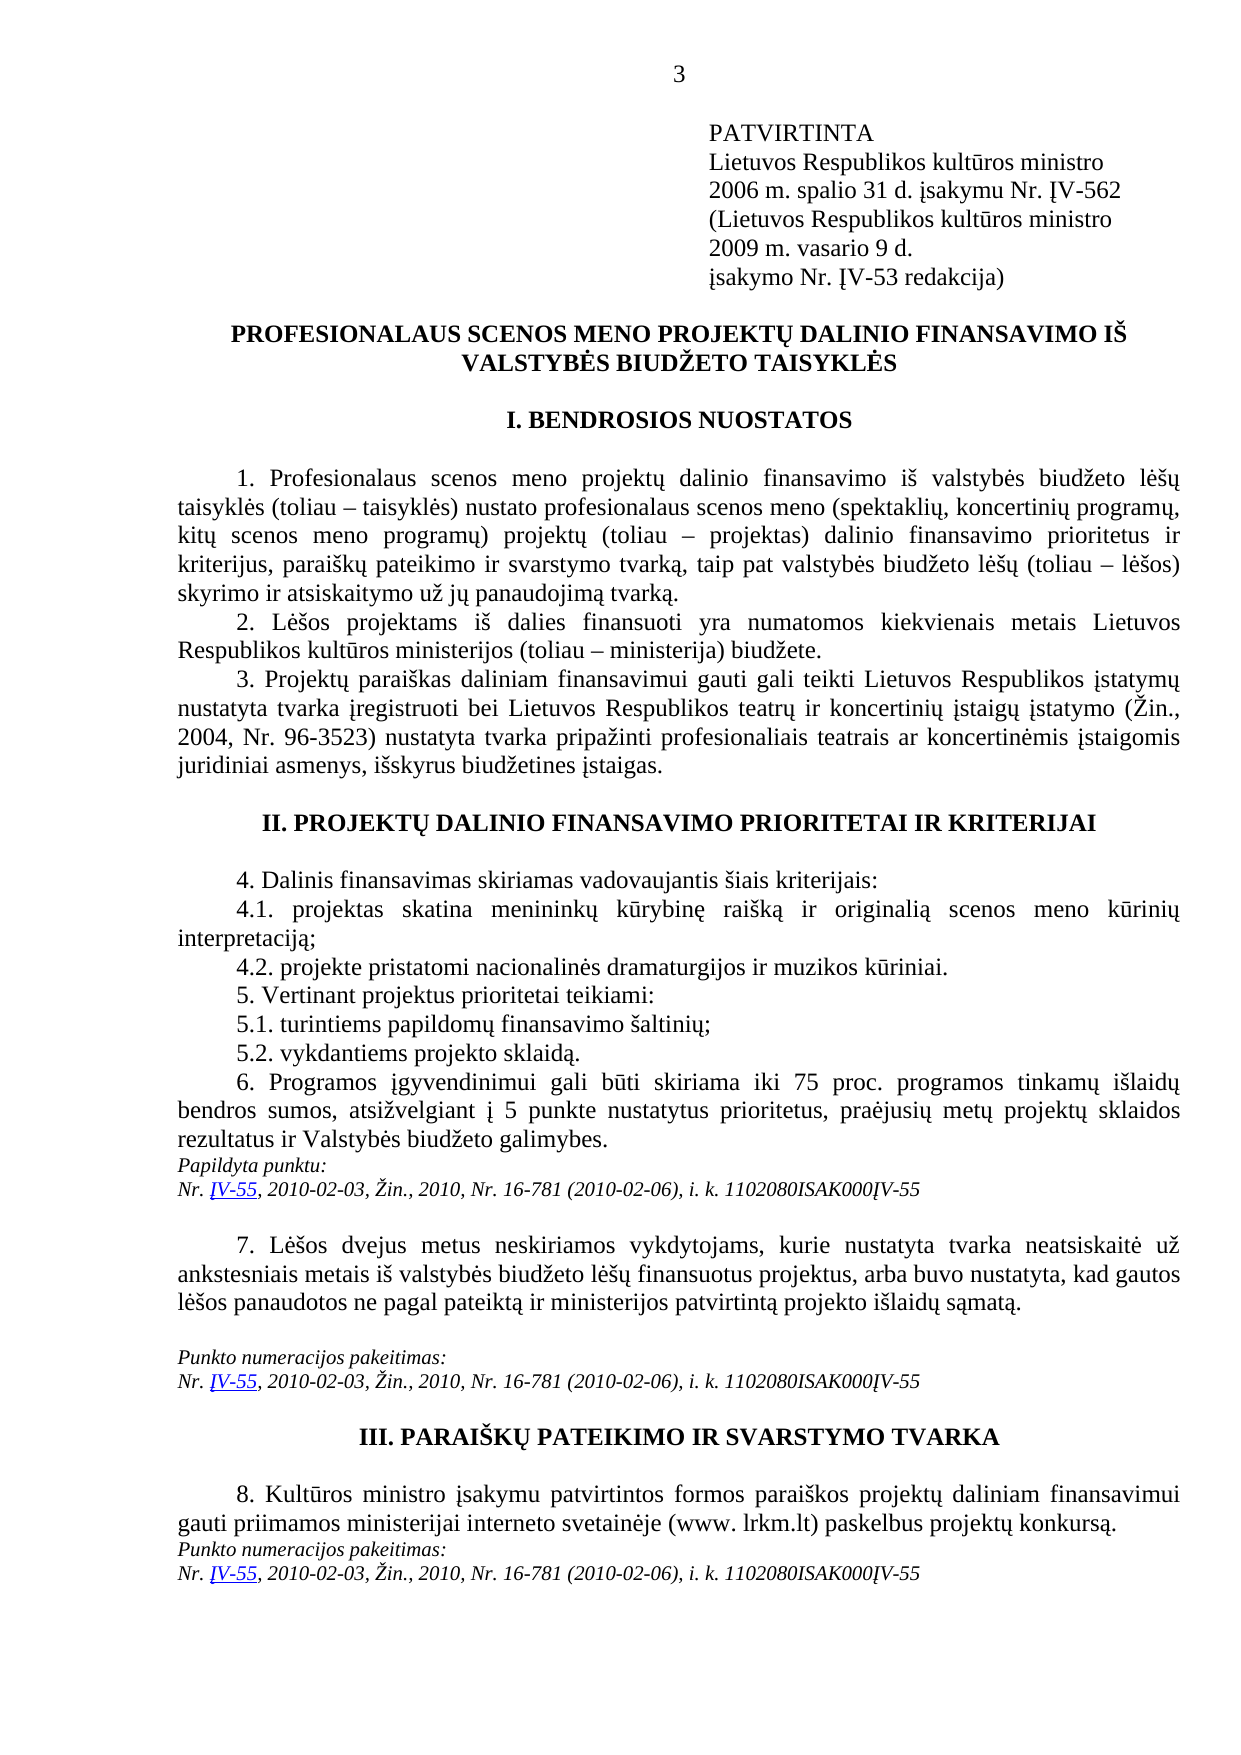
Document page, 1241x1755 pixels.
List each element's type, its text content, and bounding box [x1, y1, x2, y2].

text 5. Vertinant projektus prioritetai teikiami: [177, 981, 1181, 1009]
text Nr. ĮV-55, 2010-02-03, Žin., 2010, Nr. 16-781 (2010-02-06), i. k. 1102080ISAK000ĮV-55 [177, 1561, 1181, 1585]
text 4.1. projektas skatina menininkų kūrybinę raišką ir originalią scenos meno kūrinių interpretaciją; [177, 894, 1181, 952]
text Nr. ĮV-55, 2010-02-03, Žin., 2010, Nr. 16-781 (2010-02-06), i. k. 1102080ISAK000ĮV-55 [177, 1369, 1181, 1393]
text 8. Kultūros ministro įsakymu patvirtintos formos paraiškos projektų daliniam finansavimui gauti priimamos ministerijai interneto svetainėje (www. lrkm.lt) paskelbus projektų konkursą. [177, 1479, 1181, 1537]
text II. PROJEKTŲ DALINIO FINANSAVIMO PRIORITETAI IR KRITERIJAI [177, 808, 1181, 837]
text 4. Dalinis finansavimas skiriamas vadovaujantis šiais kriterijais: [177, 866, 1181, 894]
text 2009 m. vasario 9 d. [177, 233, 1181, 262]
text (Lietuvos Respublikos kultūros ministro [177, 204, 1181, 233]
text įsakymo Nr. ĮV-53 redakcija) [177, 262, 1181, 291]
text 1. Profesionalaus scenos meno projektų dalinio finansavimo iš valstybės biudžeto lėšų taisyklės (toliau – taisyklės) nustato profesionalaus scenos meno (spektaklių, koncertinių programų, kitų scenos meno programų) projektų (toliau – projektas) dalinio finansavimo prioritetus ir kriterijus, paraiškų pateikimo ir svarstymo tvarką, taip pat valstybės biudžeto lėšų (toliau – lėšos) skyrimo ir atsiskaitymo už jų panaudojimą tvarką. [177, 463, 1181, 607]
text Punkto numeracijos pakeitimas: [177, 1537, 1181, 1561]
text Papildyta punktu: [177, 1153, 1181, 1177]
text PATVIRTINTA [709, 118, 1181, 147]
text Lietuvos Respublikos kultūros ministro [177, 147, 1181, 176]
text Nr. ĮV-55, 2010-02-03, Žin., 2010, Nr. 16-781 (2010-02-06), i. k. 1102080ISAK000ĮV-55 [177, 1177, 1181, 1201]
text 7. Lėšos dvejus metus neskiriamos vykdytojams, kurie nustatyta tvarka neatsiskaitė už ankstesniais metais iš valstybės biudžeto lėšų finansuotus projektus, arba buvo nustatyta, kad gautos lėšos panaudotos ne pagal pateiktą ir ministerijos patvirtintą projekto išlaidų sąmatą. [177, 1230, 1181, 1316]
text 5.1. turintiems papildomų finansavimo šaltinių; [177, 1009, 1181, 1038]
text I. BENDROSIOS NUOSTATOS [177, 406, 1181, 434]
text 4.2. projekte pristatomi nacionalinės dramaturgijos ir muzikos kūriniai. [177, 952, 1181, 981]
text 6. Programos įgyvendinimui gali būti skiriama iki 75 proc. programos tinkamų išlaidų bendros sumos, atsižvelgiant į 5 punkte nustatytus prioritetus, praėjusių metų projektų sklaidos rezultatus ir Valstybės biudžeto galimybes. [177, 1067, 1181, 1153]
text Punkto numeracijos pakeitimas: [177, 1345, 1181, 1369]
text 2. Lėšos projektams iš dalies finansuoti yra numatomos kiekvienais metais Lietuvos Respublikos kultūros ministerijos (toliau – ministerija) biudžete. [177, 607, 1181, 664]
text 5.2. vykdantiems projekto sklaidą. [177, 1038, 1181, 1067]
text PROFESIONALAUS SCENOS MENO PROJEKTŲ DALINIO FINANSAVIMO IŠ VALSTYBĖS BIUDŽETO TAISYKLĖS [177, 319, 1181, 377]
text III. PARAIŠKŲ PATEIKIMO IR SVARSTYMO TVARKA [177, 1422, 1181, 1451]
text 2006 m. spalio 31 d. įsakymu Nr. ĮV-562 [177, 176, 1181, 204]
text 3. Projektų paraiškas daliniam finansavimui gauti gali teikti Lietuvos Respublikos įstatymų nustatyta tvarka įregistruoti bei Lietuvos Respublikos teatrų ir koncertinių įstaigų įstatymo (Žin., 2004, Nr. 96-3523) nustatyta tvarka pripažinti profesionaliais teatrais ar koncertinėmis įstaigomis juridiniai asmenys, išskyrus biudžetines įstaigas. [177, 664, 1181, 779]
